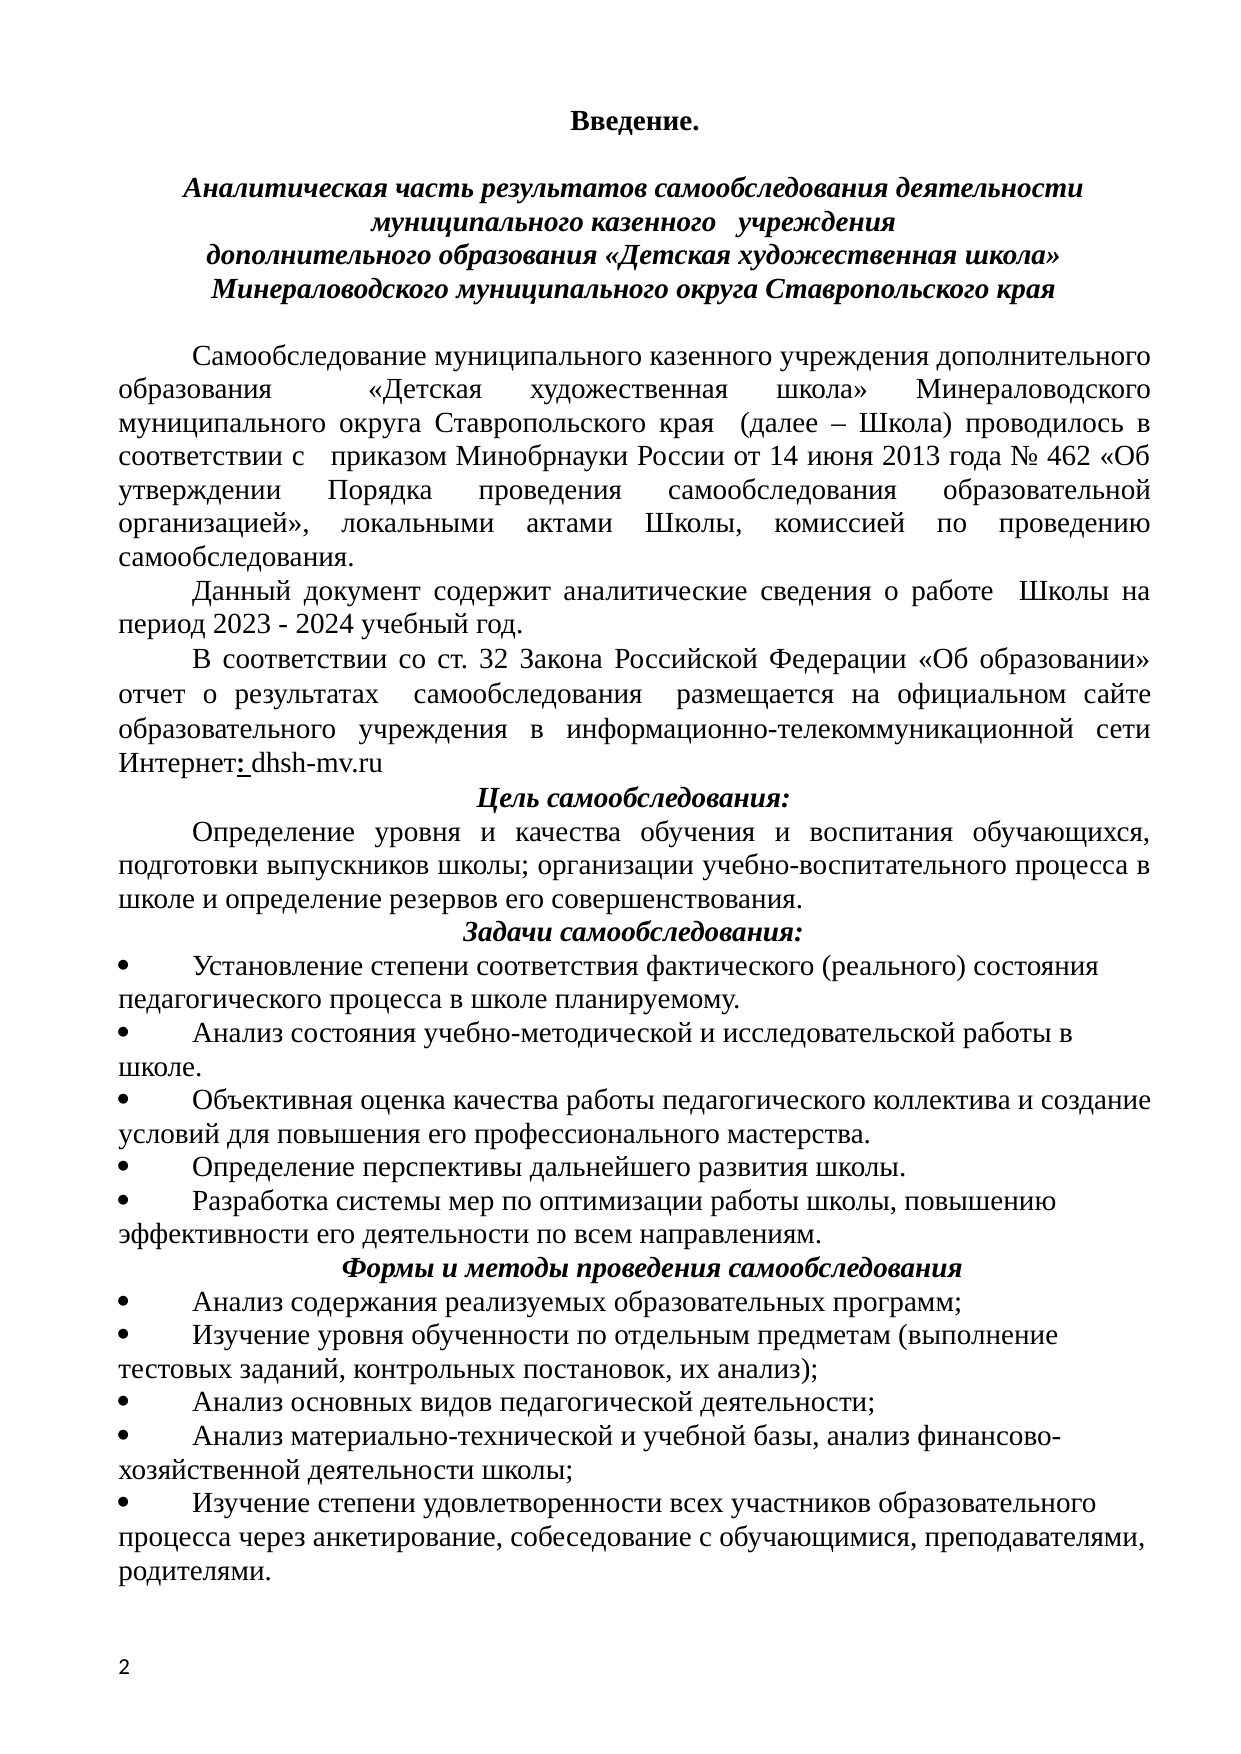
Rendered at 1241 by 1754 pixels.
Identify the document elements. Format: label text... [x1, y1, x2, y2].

text дополнительного образования «Детская художественная школа» [118, 237, 1152, 271]
list Изучение степени удовлетворенности всех участников образовательного процесса через анкетирование, собеседование с обучающимися, преподавателями, родителями. [118, 1485, 1152, 1586]
text В соответствии со ст. 32 Закона Российской Федерации «Об образовании» отчет о результатах самообследования размещается на официальном сайте образовательного учреждения в информационно-телекоммуникационной сети Интернет: dhsh-mv.ru [118, 640, 1152, 780]
list Анализ основных видов педагогической деятельности; [118, 1384, 1152, 1418]
list Анализ содержания реализуемых образовательных программ; [118, 1284, 1152, 1317]
text Самообследование муниципального казенного учреждения дополнительного образования «Детская художественная школа» Минераловодского муниципального округа Ставропольского края (далее – Школа) проводилось в соответствии с приказом Минобрнауки России от 14 июня 2013 года № 462 «Об утверждении Порядка проведения самообследования образовательной организацией», локальными актами Школы, комиссией по проведению самообследования. [118, 338, 1152, 573]
list Анализ состояния учебно-методической и исследовательской работы в школе. [118, 1015, 1152, 1082]
text Задачи самообследования: [118, 914, 1152, 948]
text Определение уровня и качества обучения и воспитания обучающихся, подготовки выпускников школы; организации учебно-воспитательного процесса в школе и определение резервов его совершенствования. [118, 814, 1152, 914]
text Данный документ содержит аналитические сведения о работе Школы на период 2023 - 2024 учебный год. [118, 573, 1152, 640]
list Изучение уровня обученности по отдельным предметам (выполнение тестовых заданий, контрольных постановок, их анализ); [118, 1317, 1152, 1384]
list Установление степени соответствия фактического (реального) состояния педагогического процесса в школе планируемому. [118, 948, 1152, 1015]
text Цель самообследования: [118, 780, 1152, 814]
text Формы и методы проведения самообследования [156, 1250, 1152, 1284]
text муниципального казенного учреждения [118, 204, 1152, 237]
list Разработка системы мер по оптимизации работы школы, повышению эффективности его деятельности по всем направлениям. [118, 1183, 1152, 1250]
text Аналитическая часть результатов самообследования деятельности [118, 170, 1152, 204]
list Объективная оценка качества работы педагогического коллектива и создание условий для повышения его профессионального мастерства. [118, 1082, 1152, 1149]
list Анализ материально-технической и учебной базы, анализ финансово-хозяйственной деятельности школы; [118, 1418, 1152, 1485]
list Определение перспективы дальнейшего развития школы. [118, 1149, 1152, 1183]
text Минераловодского муниципального округа Ставропольского края [118, 271, 1152, 304]
text Введение. [118, 103, 1152, 137]
